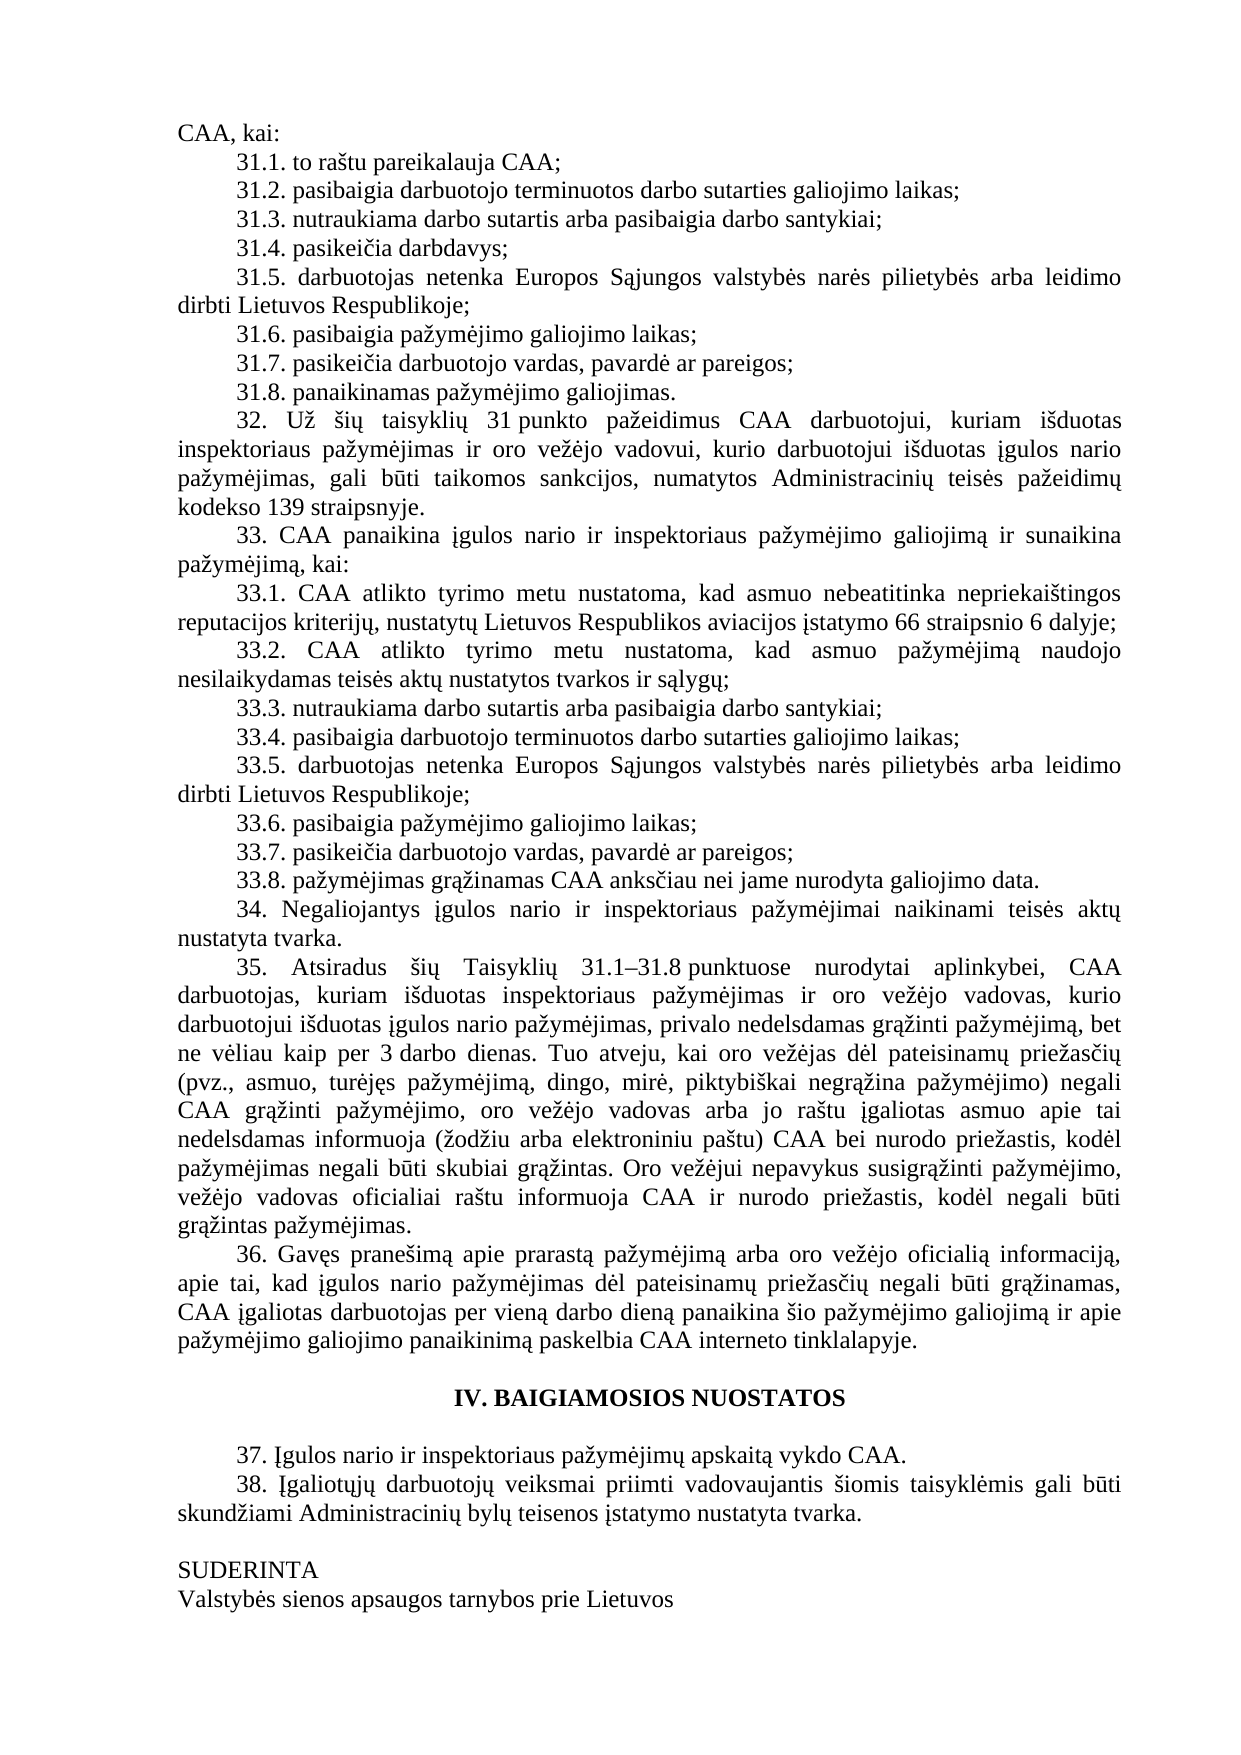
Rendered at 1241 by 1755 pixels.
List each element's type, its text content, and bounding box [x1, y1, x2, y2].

text 33.6. pasibaigia pažymėjimo galiojimo laikas; [177, 808, 1122, 837]
text 35. Atsiradus šių Taisyklių 31.1–31.8 punktuose nurodytai aplinkybei, CAA darbuotojas, kuriam išduotas inspektoriaus pažymėjimas ir oro vežėjo vadovas, kurio darbuotojui išduotas įgulos nario pažymėjimas, privalo nedelsdamas grąžinti pažymėjimą, bet ne vėliau kaip per 3 darbo dienas. Tuo atveju, kai oro vežėjas dėl pateisinamų priežasčių (pvz., asmuo, turėjęs pažymėjimą, dingo, mirė, piktybiškai negrąžina pažymėjimo) negali CAA grąžinti pažymėjimo, oro vežėjo vadovas arba jo raštu įgaliotas asmuo apie tai nedelsdamas informuoja (žodžiu arba elektroniniu paštu) CAA bei nurodo priežastis, kodėl pažymėjimas negali būti skubiai grąžintas. Oro vežėjui nepavykus susigrąžinti pažymėjimo, vežėjo vadovas oficialiai raštu informuoja CAA ir nurodo priežastis, kodėl negali būti grąžintas pažymėjimas. [177, 952, 1122, 1239]
text 37. Įgulos nario ir inspektoriaus pažymėjimų apskaitą vykdo CAA. [177, 1441, 1122, 1469]
text 31.6. pasibaigia pažymėjimo galiojimo laikas; [177, 319, 1122, 348]
text 33.8. pažymėjimas grąžinamas CAA anksčiau nei jame nurodyta galiojimo data. [177, 866, 1122, 894]
text 31.5. darbuotojas netenka Europos Sąjungos valstybės narės pilietybės arba leidimo dirbti Lietuvos Respublikoje; [177, 262, 1122, 319]
text Valstybės sienos apsaugos tarnybos prie Lietuvos [177, 1584, 1122, 1613]
text 33.5. darbuotojas netenka Europos Sąjungos valstybės narės pilietybės arba leidimo dirbti Lietuvos Respublikoje; [177, 751, 1122, 808]
text 38. Įgaliotųjų darbuotojų veiksmai priimti vadovaujantis šiomis taisyklėmis gali būti skundžiami Administracinių bylų teisenos įstatymo nustatyta tvarka. [177, 1469, 1122, 1527]
text 31.4. pasikeičia darbdavys; [177, 233, 1122, 262]
text CAA, kai: [177, 118, 1122, 147]
text 33.1. CAA atlikto tyrimo metu nustatoma, kad asmuo nebeatitinka nepriekaištingos reputacijos kriterijų, nustatytų Lietuvos Respublikos aviacijos įstatymo 66 straipsnio 6 dalyje; [177, 578, 1122, 636]
text 32. Už šių taisyklių 31 punkto pažeidimus CAA darbuotojui, kuriam išduotas inspektoriaus pažymėjimas ir oro vežėjo vadovui, kurio darbuotojui išduotas įgulos nario pažymėjimas, gali būti taikomos sankcijos, numatytos Administracinių teisės pažeidimų kodekso 139 straipsnyje. [177, 406, 1122, 521]
text 33. CAA panaikina įgulos nario ir inspektoriaus pažymėjimo galiojimą ir sunaikina pažymėjimą, kai: [177, 521, 1122, 578]
text 33.4. pasibaigia darbuotojo terminuotos darbo sutarties galiojimo laikas; [177, 722, 1122, 751]
text 33.7. pasikeičia darbuotojo vardas, pavardė ar pareigos; [177, 837, 1122, 866]
text 31.3. nutraukiama darbo sutartis arba pasibaigia darbo santykiai; [177, 204, 1122, 233]
text 36. Gavęs pranešimą apie prarastą pažymėjimą arba oro vežėjo oficialią informaciją, apie tai, kad įgulos nario pažymėjimas dėl pateisinamų priežasčių negali būti grąžinamas, CAA įgaliotas darbuotojas per vieną darbo dieną panaikina šio pažymėjimo galiojimą ir apie pažymėjimo galiojimo panaikinimą paskelbia CAA interneto tinklalapyje. [177, 1239, 1122, 1354]
text 31.7. pasikeičia darbuotojo vardas, pavardė ar pareigos; [177, 348, 1122, 377]
text 33.2. CAA atlikto tyrimo metu nustatoma, kad asmuo pažymėjimą naudojo nesilaikydamas teisės aktų nustatytos tvarkos ir sąlygų; [177, 636, 1122, 693]
text 31.8. panaikinamas pažymėjimo galiojimas. [177, 377, 1122, 406]
text 34. Negaliojantys įgulos nario ir inspektoriaus pažymėjimai naikinami teisės aktų nustatyta tvarka. [177, 894, 1122, 952]
text 31.2. pasibaigia darbuotojo terminuotos darbo sutarties galiojimo laikas; [177, 176, 1122, 204]
text 33.3. nutraukiama darbo sutartis arba pasibaigia darbo santykiai; [177, 693, 1122, 722]
text IV. BAIGIAMOSIOS NUOSTATOS [177, 1383, 1122, 1412]
text SUDERINTA [177, 1556, 1122, 1584]
text 31.1. to raštu pareikalauja CAA; [177, 147, 1122, 176]
